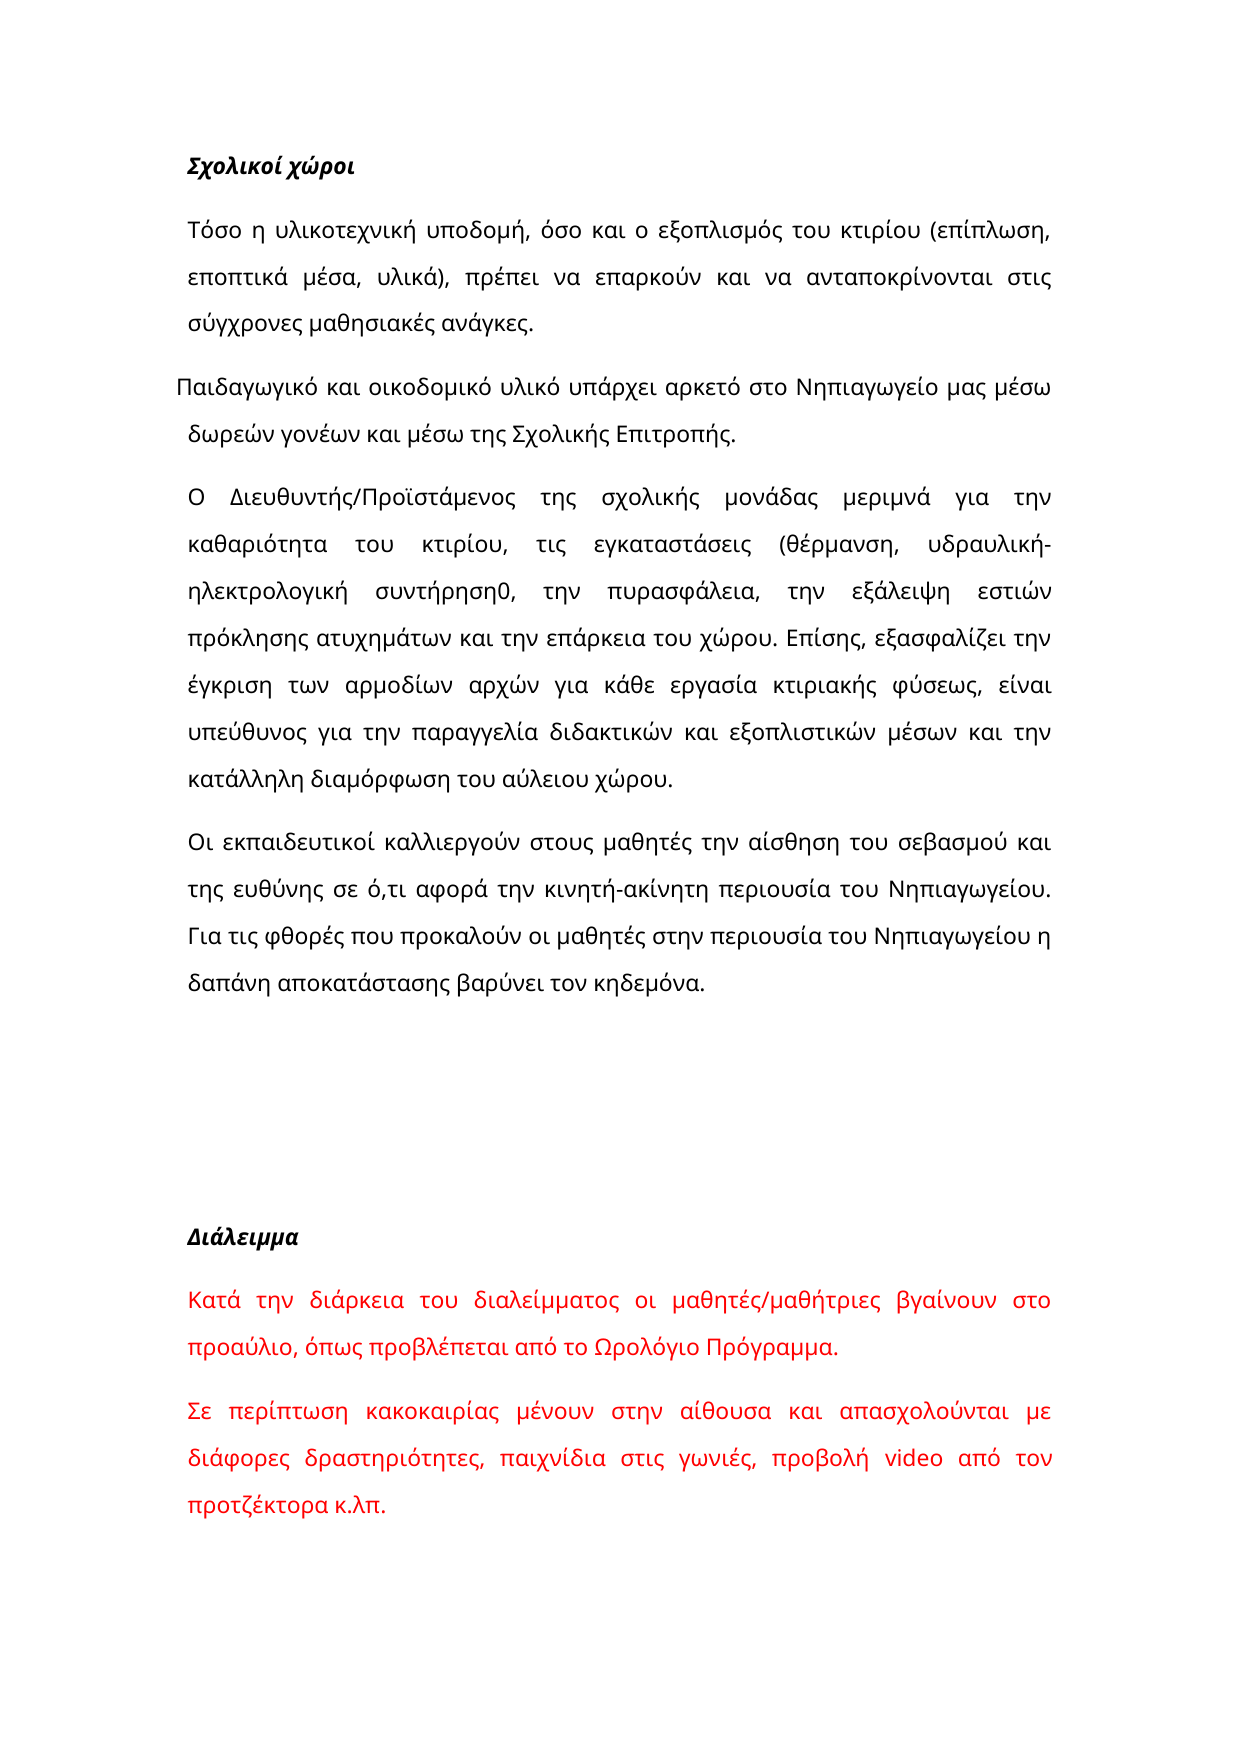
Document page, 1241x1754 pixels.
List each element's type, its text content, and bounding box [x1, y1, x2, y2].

text Σε περίπτωση κακοκαιρίας μένουν στην αίθουσα και απασχολούνται με διάφορες δραστηριότητες, παιχνίδια στις γωνιές, προβολή video από τον προτζέκτορα κ.λπ. [187, 1395, 1053, 1520]
text Παιδαγωγικό και οικοδομικό υλικό υπάρχει αρκετό στο Νηπιαγωγείο μας μέσω δωρεών γονέων και μέσω της Σχολικής Επιτροπής. [176, 371, 1053, 449]
text Κατά την διάρκεια του διαλείμματος οι μαθητές/μαθήτριες βγαίνουν στο προαύλιο, όπως προβλέπεται από το Ωρολόγιο Πρόγραμμα. [187, 1284, 1053, 1362]
text Σχολικοί χώροι [187, 150, 1053, 181]
text Οι εκπαιδευτικοί καλλιεργούν στους μαθητές την αίσθηση του σεβασμού και της ευθύνης σε ό,τι αφορά την κινητή-ακίνητη περιουσία του Νηπιαγωγείου. Για τις φθορές που προκαλούν οι μαθητές στην περιουσία του Νηπιαγωγείου η δαπάνη αποκατάστασης βαρύνει τον κηδεμόνα. [187, 826, 1053, 998]
text Ο Διευθυντής/Προϊστάμενος της σχολικής μονάδας μεριμνά για την καθαριότητα του κτιρίου, τις εγκαταστάσεις (θέρμανση, υδραυλική-ηλεκτρολογική συντήρηση0, την πυρασφάλεια, την εξάλειψη εστιών πρόκλησης ατυχημάτων και την επάρκεια του χώρου. Επίσης, εξασφαλίζει την έγκριση των αρμοδίων αρχών για κάθε εργασία κτιριακής φύσεως, είναι υπεύθυνος για την παραγγελία διδακτικών και εξοπλιστικών μέσων και την κατάλληλη διαμόρφωση του αύλειου χώρου. [187, 481, 1053, 794]
text Διάλειμμα [187, 1221, 1053, 1252]
text Τόσο η υλικοτεχνική υποδομή, όσο και ο εξοπλισμός του κτιρίου (επίπλωση, εποπτικά μέσα, υλικά), πρέπει να επαρκούν και να ανταποκρίνονται στις σύγχρονες μαθησιακές ανάγκες. [187, 213, 1053, 338]
